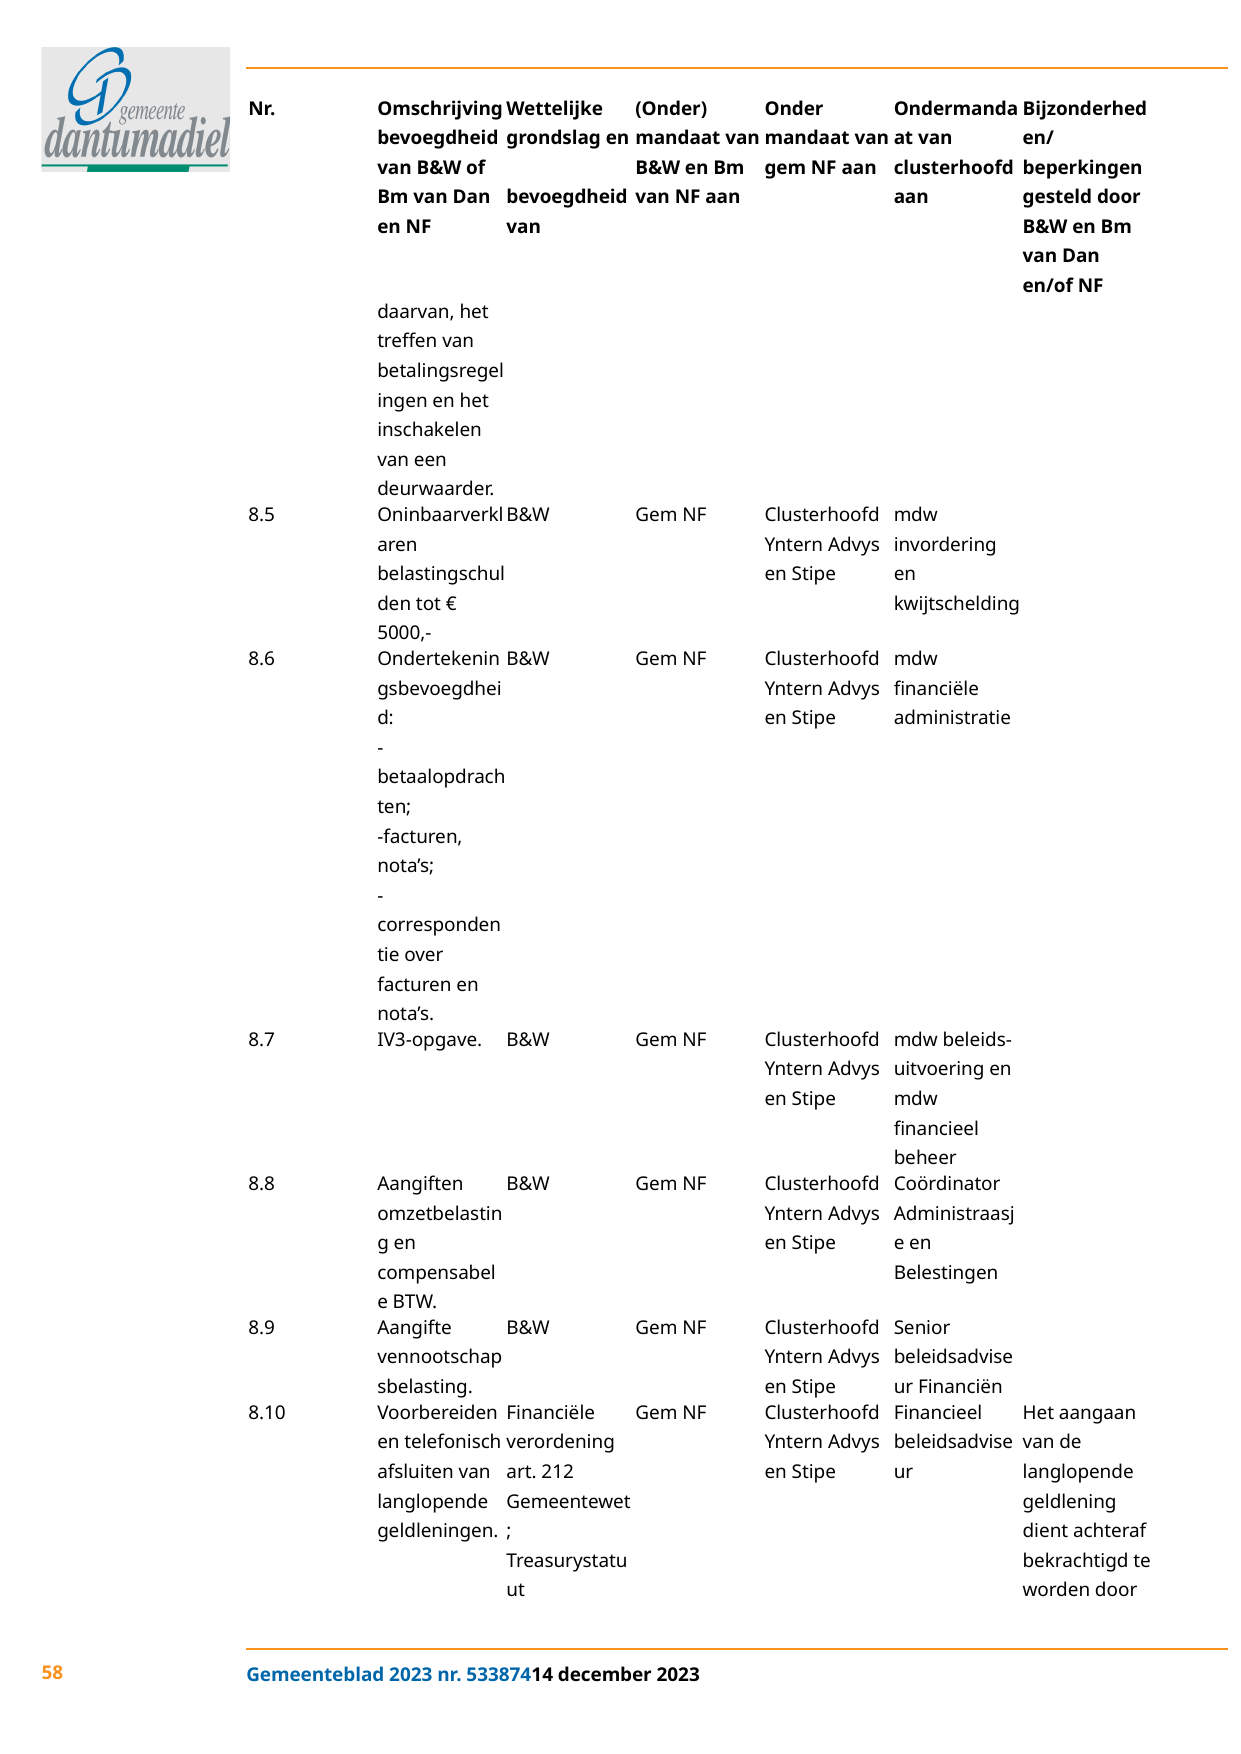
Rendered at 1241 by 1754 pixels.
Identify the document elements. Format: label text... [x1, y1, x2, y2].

table_cell Coördinator Administraasje en Belestingen [894, 1170, 1022, 1314]
table_header Omschrijving bevoegdheid van B&W of Bm van Dan en NF [377, 95, 506, 298]
table_cell B&W [506, 501, 635, 645]
table_cell Aangiften omzetbelasting en compensabele BTW. [377, 1170, 506, 1314]
table_cell Clusterhoofd Yntern Advys en Stipe [764, 645, 893, 1026]
table_cell Senior beleidsadviseur Financiën [894, 1314, 1022, 1399]
table_header Onder mandaat van gem NF aan [764, 95, 893, 298]
table_cell Gem NF [635, 1026, 764, 1170]
table_cell Voorbereiden en telefonisch afsluiten van langlopende geldleningen. [377, 1399, 506, 1602]
table_cell Oninbaarverklaren belastingschulden tot € 5000,- [377, 501, 506, 645]
table_cell Gem NF [635, 1314, 764, 1399]
table_cell [1023, 1170, 1152, 1314]
table_cell Clusterhoofd Yntern Advys en Stipe [764, 1170, 893, 1314]
table_cell 8.6 [248, 645, 377, 1026]
table_header Nr. [248, 95, 377, 298]
table_cell [1023, 1314, 1152, 1399]
table_header Bijzonderheden/beperkingen gesteld door B&W en Bm van Dan en/of NF [1023, 95, 1152, 298]
table_cell [1023, 501, 1152, 645]
table_cell 8.10 [248, 1399, 377, 1602]
table_cell 8.8 [248, 1170, 377, 1314]
table_cell B&W [506, 1026, 635, 1170]
table_header Wettelijke grondslag en bevoegdheid van [506, 95, 635, 298]
table_cell Ondertekeningsbevoegdheid: -betaalopdrachten; -facturen, nota’s; -correspondentie over facturen en nota’s. [377, 645, 506, 1026]
table_cell Clusterhoofd Yntern Advys en Stipe [764, 1399, 893, 1602]
table_cell Het aangaan van de langlopende geldlening dient achteraf bekrachtigd te worden door [1023, 1399, 1152, 1602]
table_cell B&W [506, 1170, 635, 1314]
table_cell B&W [506, 1314, 635, 1399]
table_cell [506, 298, 635, 501]
table_cell 8.5 [248, 501, 377, 645]
table_cell Clusterhoofd Yntern Advys en Stipe [764, 501, 893, 645]
table_cell [764, 298, 893, 501]
table_cell mdw financiële administratie [894, 645, 1022, 1026]
table_cell mdw invordering en kwijtschelding [894, 501, 1022, 645]
table_cell Aangifte vennootschapsbelasting. [377, 1314, 506, 1399]
table_cell 8.9 [248, 1314, 377, 1399]
table_cell [1023, 1026, 1152, 1170]
table_cell [635, 298, 764, 501]
table_cell daarvan, het treffen van betalingsregelingen en het inschakelen van een deurwaarder. [377, 298, 506, 501]
table_cell Gem NF [635, 501, 764, 645]
picture [41, 47, 231, 172]
table_cell Gem NF [635, 1170, 764, 1314]
table_header (Onder) mandaat van B&W en Bm van NF aan [635, 95, 764, 298]
table_cell Gem NF [635, 645, 764, 1026]
table_cell mdw beleids- uitvoering en mdw financieel beheer [894, 1026, 1022, 1170]
table_cell Clusterhoofd Yntern Advys en Stipe [764, 1026, 893, 1170]
table_cell Financiële verordening art. 212 Gemeentewet; Treasurystatuut [506, 1399, 635, 1602]
table_cell [1023, 645, 1152, 1026]
table_cell [1023, 298, 1152, 501]
table_cell B&W [506, 645, 635, 1026]
table_cell [894, 298, 1022, 501]
table_cell IV3-opgave. [377, 1026, 506, 1170]
table_header Ondermandaat van clusterhoofd aan [894, 95, 1022, 298]
table_cell 8.7 [248, 1026, 377, 1170]
table_cell Clusterhoofd Yntern Advys en Stipe [764, 1314, 893, 1399]
table_cell Gem NF [635, 1399, 764, 1602]
table_cell [248, 298, 377, 501]
table_cell Financieel beleidsadviseur [894, 1399, 1022, 1602]
